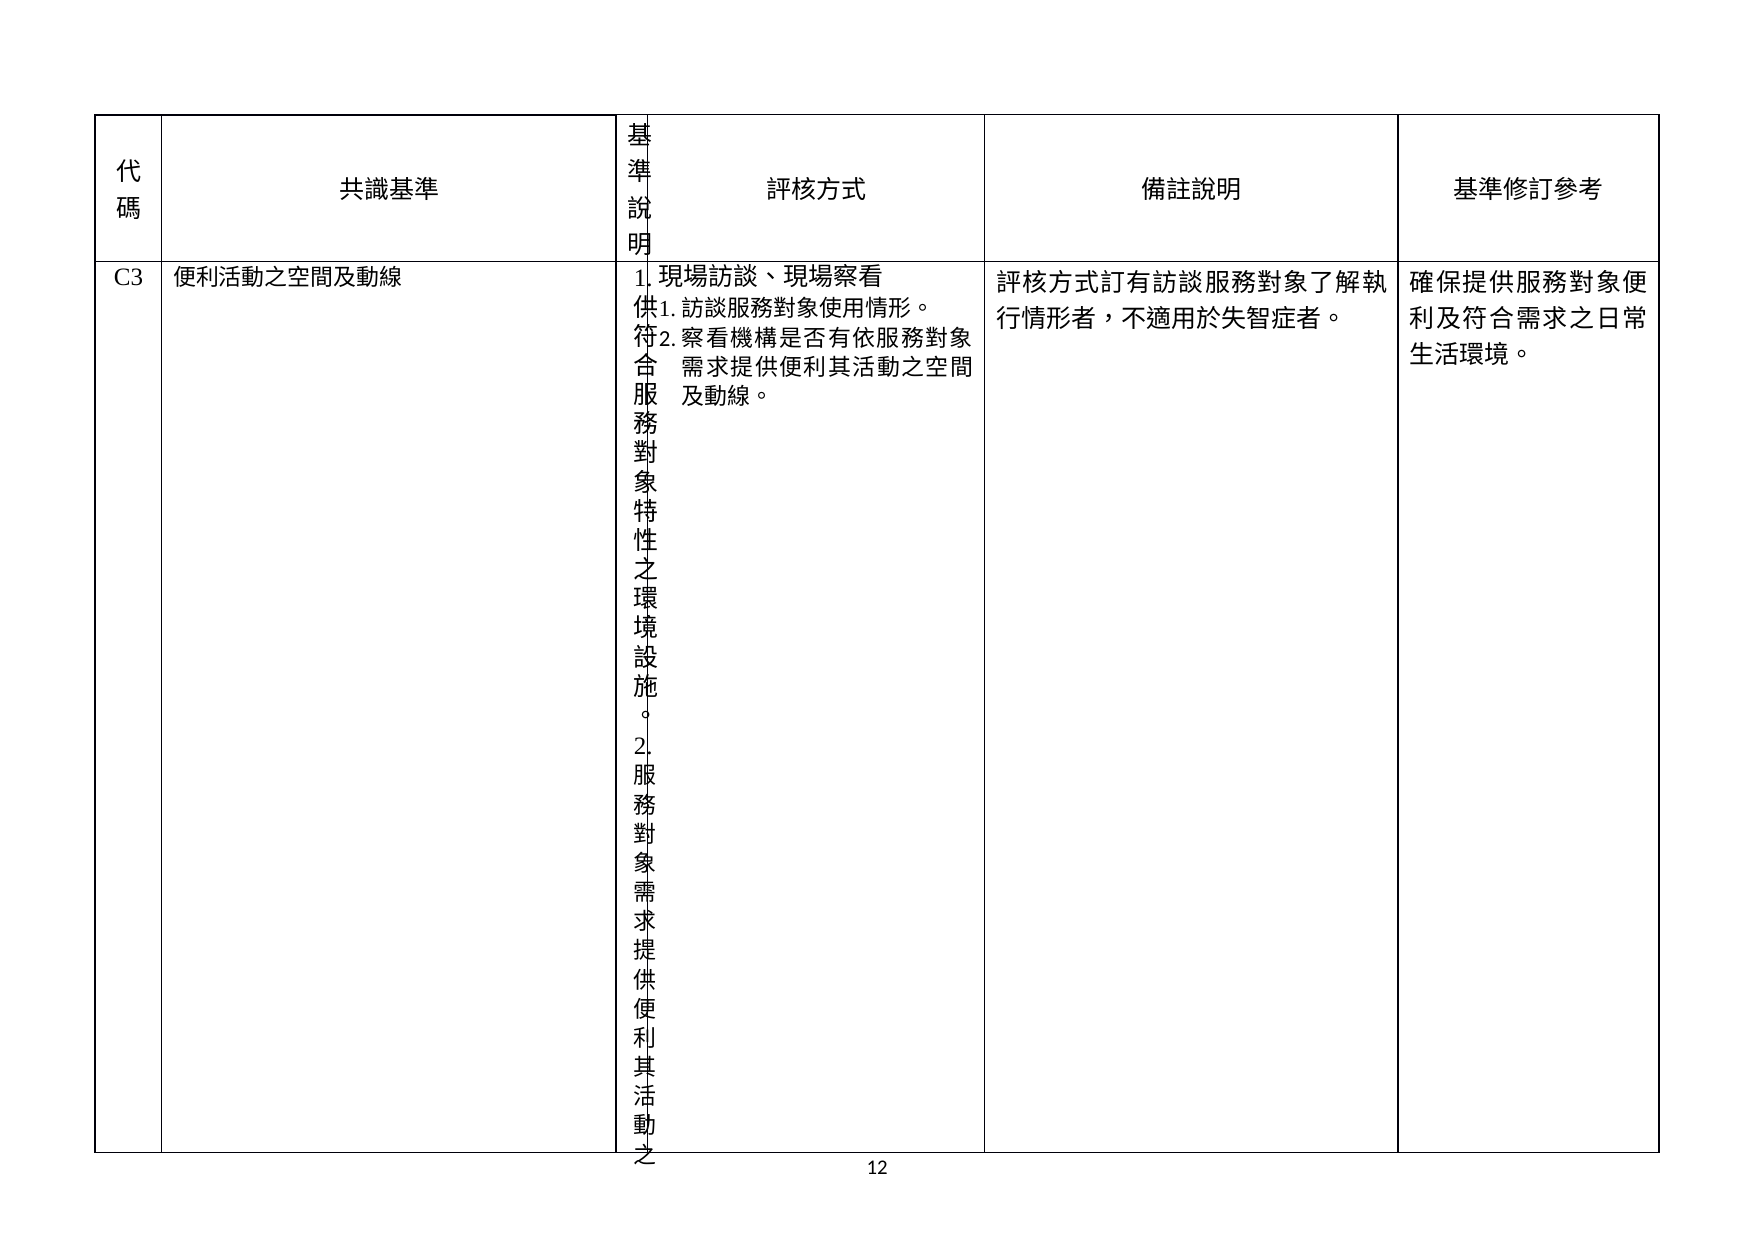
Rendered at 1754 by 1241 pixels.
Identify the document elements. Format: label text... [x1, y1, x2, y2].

table_cell 現場訪談、現場察看 訪談服務對象使用情形。 察看機構是否有依服務對象需求提供便利其活動之空間及動線。 [648, 262, 984, 1152]
table_cell 評核方式訂有訪談服務對象了解執行情形者，不適用於失智症者。 [985, 262, 1397, 1152]
table_cell 便利活動之空間及動線 [162, 262, 615, 1152]
table_header 基準說明 [617, 115, 647, 261]
table_cell 確保提供服務對象便利及符合需求之日常生活環境。 [1399, 262, 1658, 1152]
table_header 基準修訂參考 [1399, 115, 1658, 261]
table_cell 提供符合服務對象特性之環境設施。 依服務對象需求提供便利其活動之空間及動線。 [617, 262, 647, 1152]
table_header 備註說明 [985, 115, 1397, 261]
table_header 評核方式 [648, 115, 984, 261]
table_header 共識基準 [162, 116, 615, 261]
table_cell C3 [96, 262, 161, 1152]
table_header 代碼 [96, 116, 161, 261]
